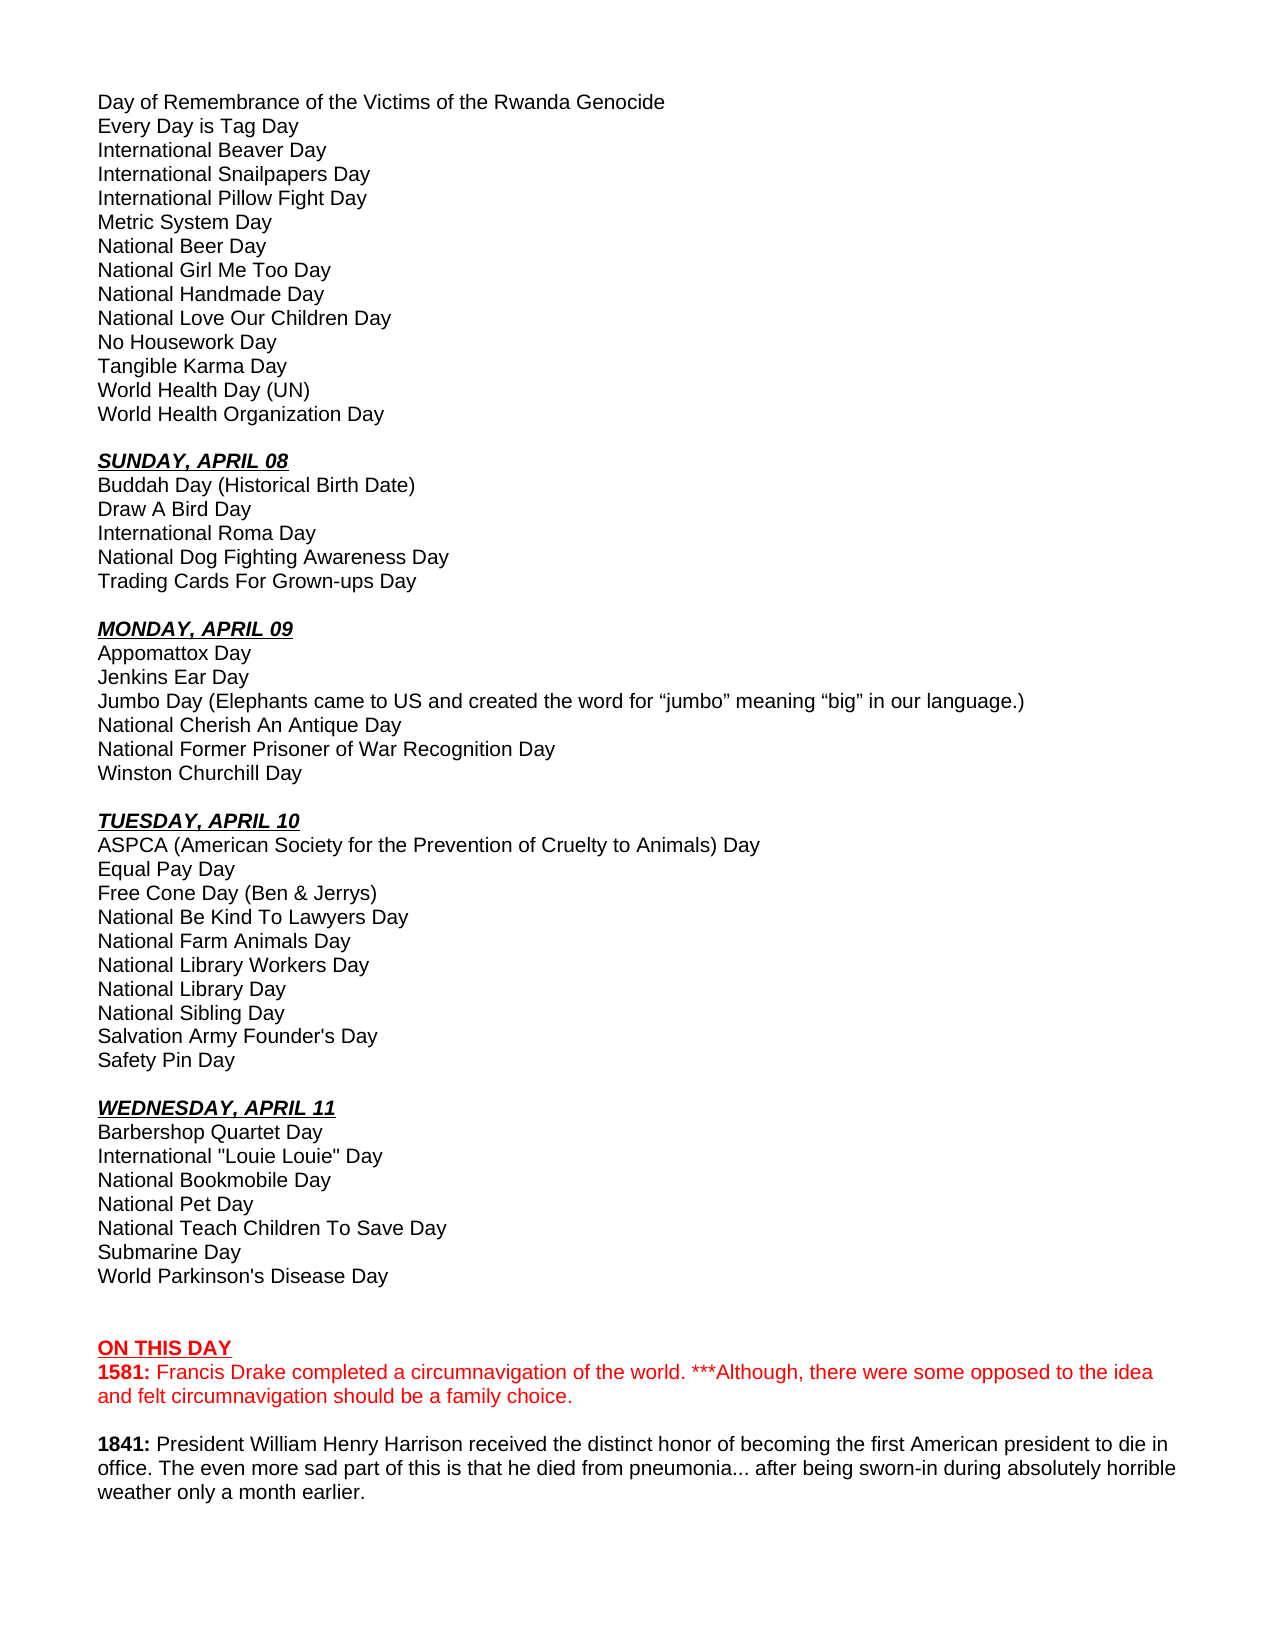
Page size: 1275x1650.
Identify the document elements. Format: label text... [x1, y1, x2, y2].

text ASPCA (American Society for the Prevention of Cruelty to Animals) Day Equal Pay Day Free Cone Day (Ben & Jerrys) National Be Kind To Lawyers Day National Farm Animals Day National Library Workers Day National Library Day National Sibling Day [97, 833, 1185, 1024]
text 1581: Francis Drake completed a circumnavigation of the world. ***Although, there were some opposed to the idea and felt circumnavigation should be a family choice. [97, 1360, 1185, 1408]
text WEDNESDAY, APRIL 11 [97, 1096, 1185, 1120]
text Salvation Army Founder's Day Safety Pin Day [97, 1024, 1185, 1072]
text TUESDAY, APRIL 10 [97, 809, 1185, 833]
text 1841: President William Henry Harrison received the distinct honor of becoming the first American president to die in office. The even more sad part of this is that he died from pneumonia... after being sworn-in during absolutely horrible weather only a month earlier. [97, 1432, 1185, 1503]
text Appomattox Day Jenkins Ear Day Jumbo Day (Elephants came to US and created the word for “jumbo” meaning “big” in our language.) National Cherish An Antique Day National Former Prisoner of War Recognition Day Winston Churchill Day [97, 641, 1185, 785]
text SUNDAY, APRIL 08 [97, 449, 1185, 473]
text Day of Remembrance of the Victims of the Rwanda Genocide Every Day is Tag Day International Beaver Day International Snailpapers Day International Pillow Fight Day Metric System Day National Beer Day National Girl Me Too Day National Handmade Day National Love Our Children Day No Housework Day Tangible Karma Day World Health Day (UN) World Health Organization Day [97, 90, 1185, 425]
text ON THIS DAY [97, 1336, 1185, 1360]
text MONDAY, APRIL 09 [97, 617, 1185, 641]
text Barbershop Quartet Day International "Louie Louie" Day National Bookmobile Day National Pet Day National Teach Children To Save Day Submarine Day World Parkinson's Disease Day [97, 1120, 1185, 1288]
text Buddah Day (Historical Birth Date) Draw A Bird Day International Roma Day National Dog Fighting Awareness Day Trading Cards For Grown-ups Day [97, 473, 1185, 593]
